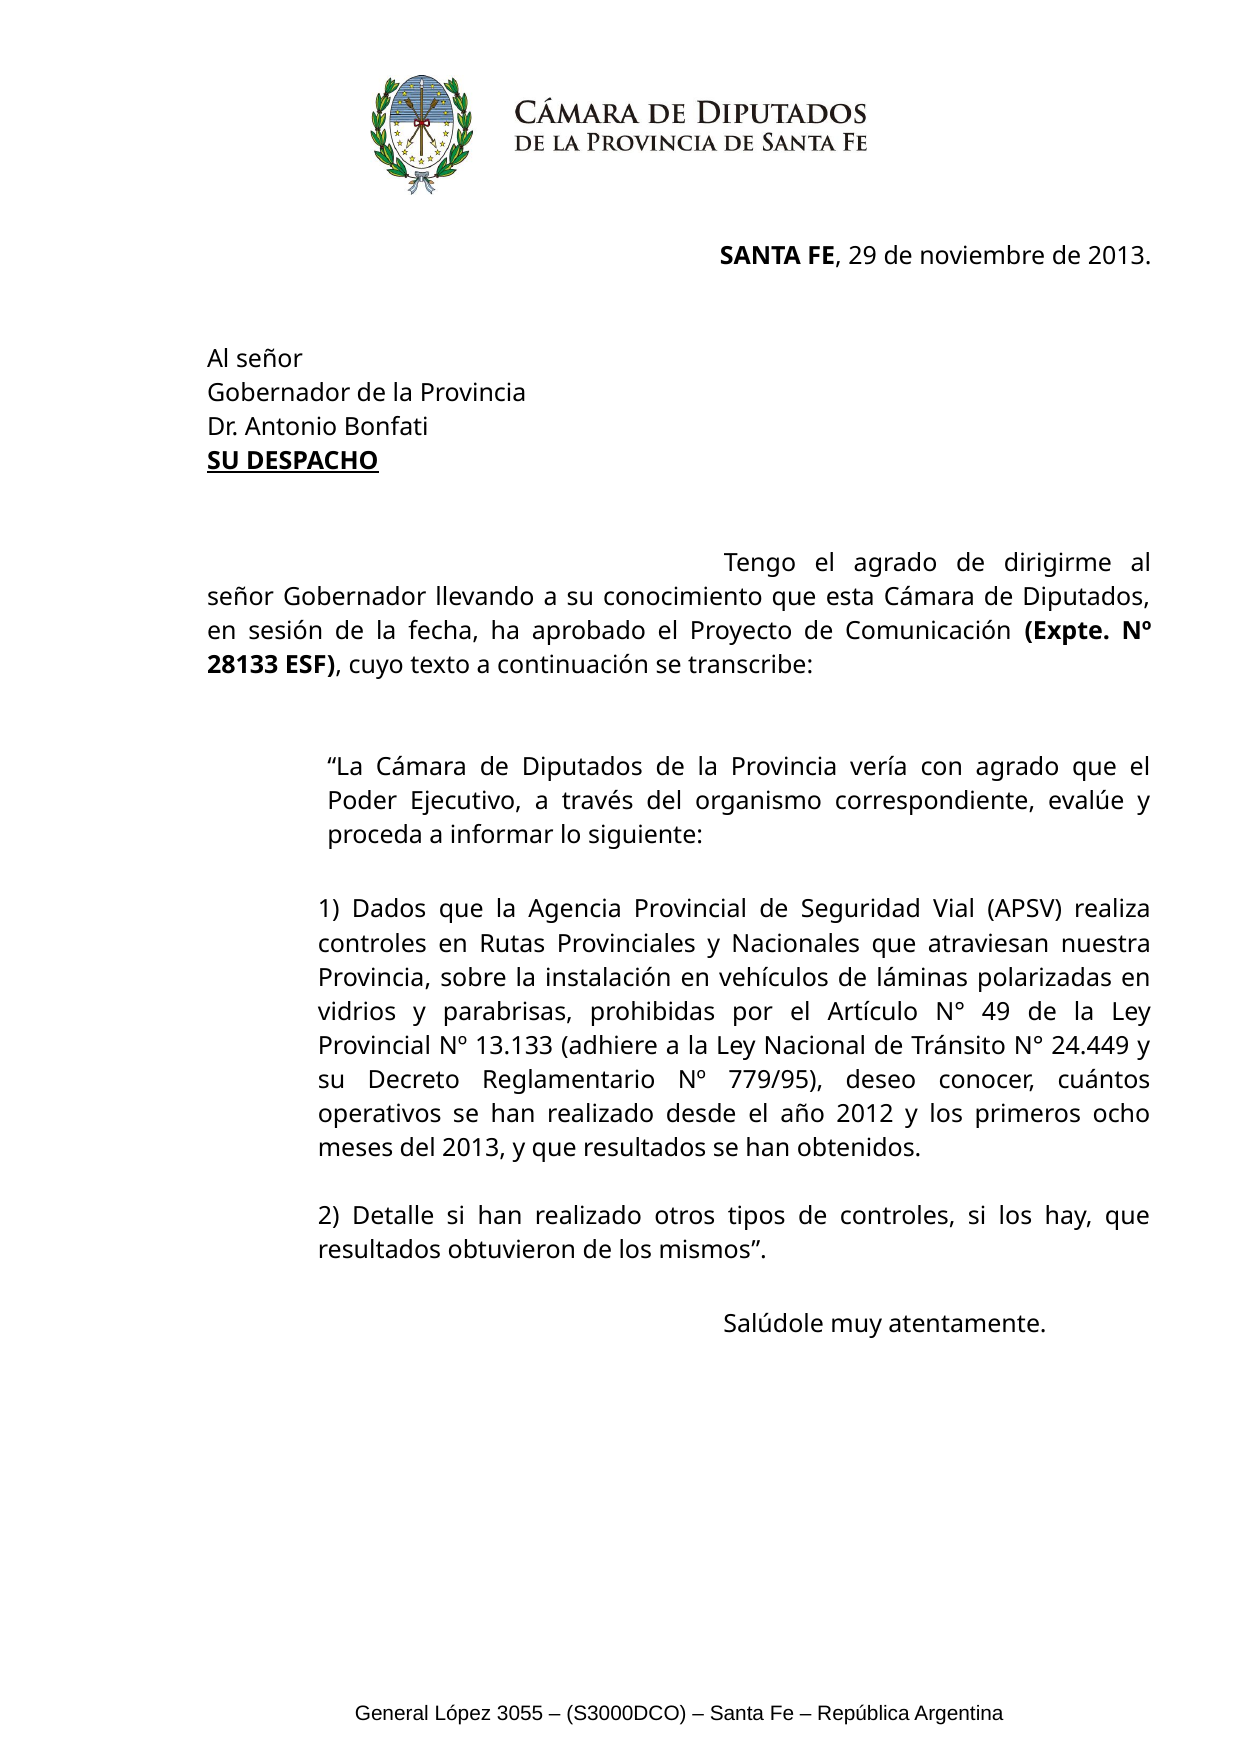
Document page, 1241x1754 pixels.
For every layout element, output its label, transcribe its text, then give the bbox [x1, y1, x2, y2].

text “La Cámara de Diputados de la Provincia vería con agrado que el Poder Ejecutivo, a través del organismo correspondiente, evalúe y proceda a informar lo siguiente: [327, 749, 1152, 851]
text Tengo el agrado de dirigirme al señor Gobernador llevando a su conocimiento que esta Cámara de Diputados, en sesión de la fecha, ha aprobado el Proyecto de Comunicación (Expte. Nº 28133 ESF), cuyo texto a continuación se transcribe: [207, 544, 1152, 681]
text Gobernador de la Provincia [207, 374, 1152, 408]
text SANTA FE, 29 de noviembre de 2013. [207, 238, 1152, 272]
text Dr. Antonio Bonfati [207, 408, 1152, 442]
text Al señor [207, 340, 1152, 374]
picture [370, 75, 867, 199]
text SU DESPACHO [207, 442, 1152, 476]
text 2) Detalle si han realizado otros tipos de controles, si los hay, que resultados obtuvieron de los mismos”. [318, 1198, 1152, 1266]
text 1) Dados que la Agencia Provincial de Seguridad Vial (APSV) realiza controles en Rutas Provinciales y Nacionales que atraviesan nuestra Provincia, sobre la instalación en vehículos de láminas polarizadas en vidrios y parabrisas, prohibidas por el Artículo N° 49 de la Ley Provincial Nº 13.133 (adhiere a la Ley Nacional de Tránsito N° 24.449 y su Decreto Reglamentario Nº 779/95), deseo conocer, cuántos operativos se han realizado desde el año 2012 y los primeros ocho meses del 2013, y que resultados se han obtenidos. [318, 891, 1152, 1164]
text Salúdole muy atentamente. [649, 1306, 1152, 1340]
